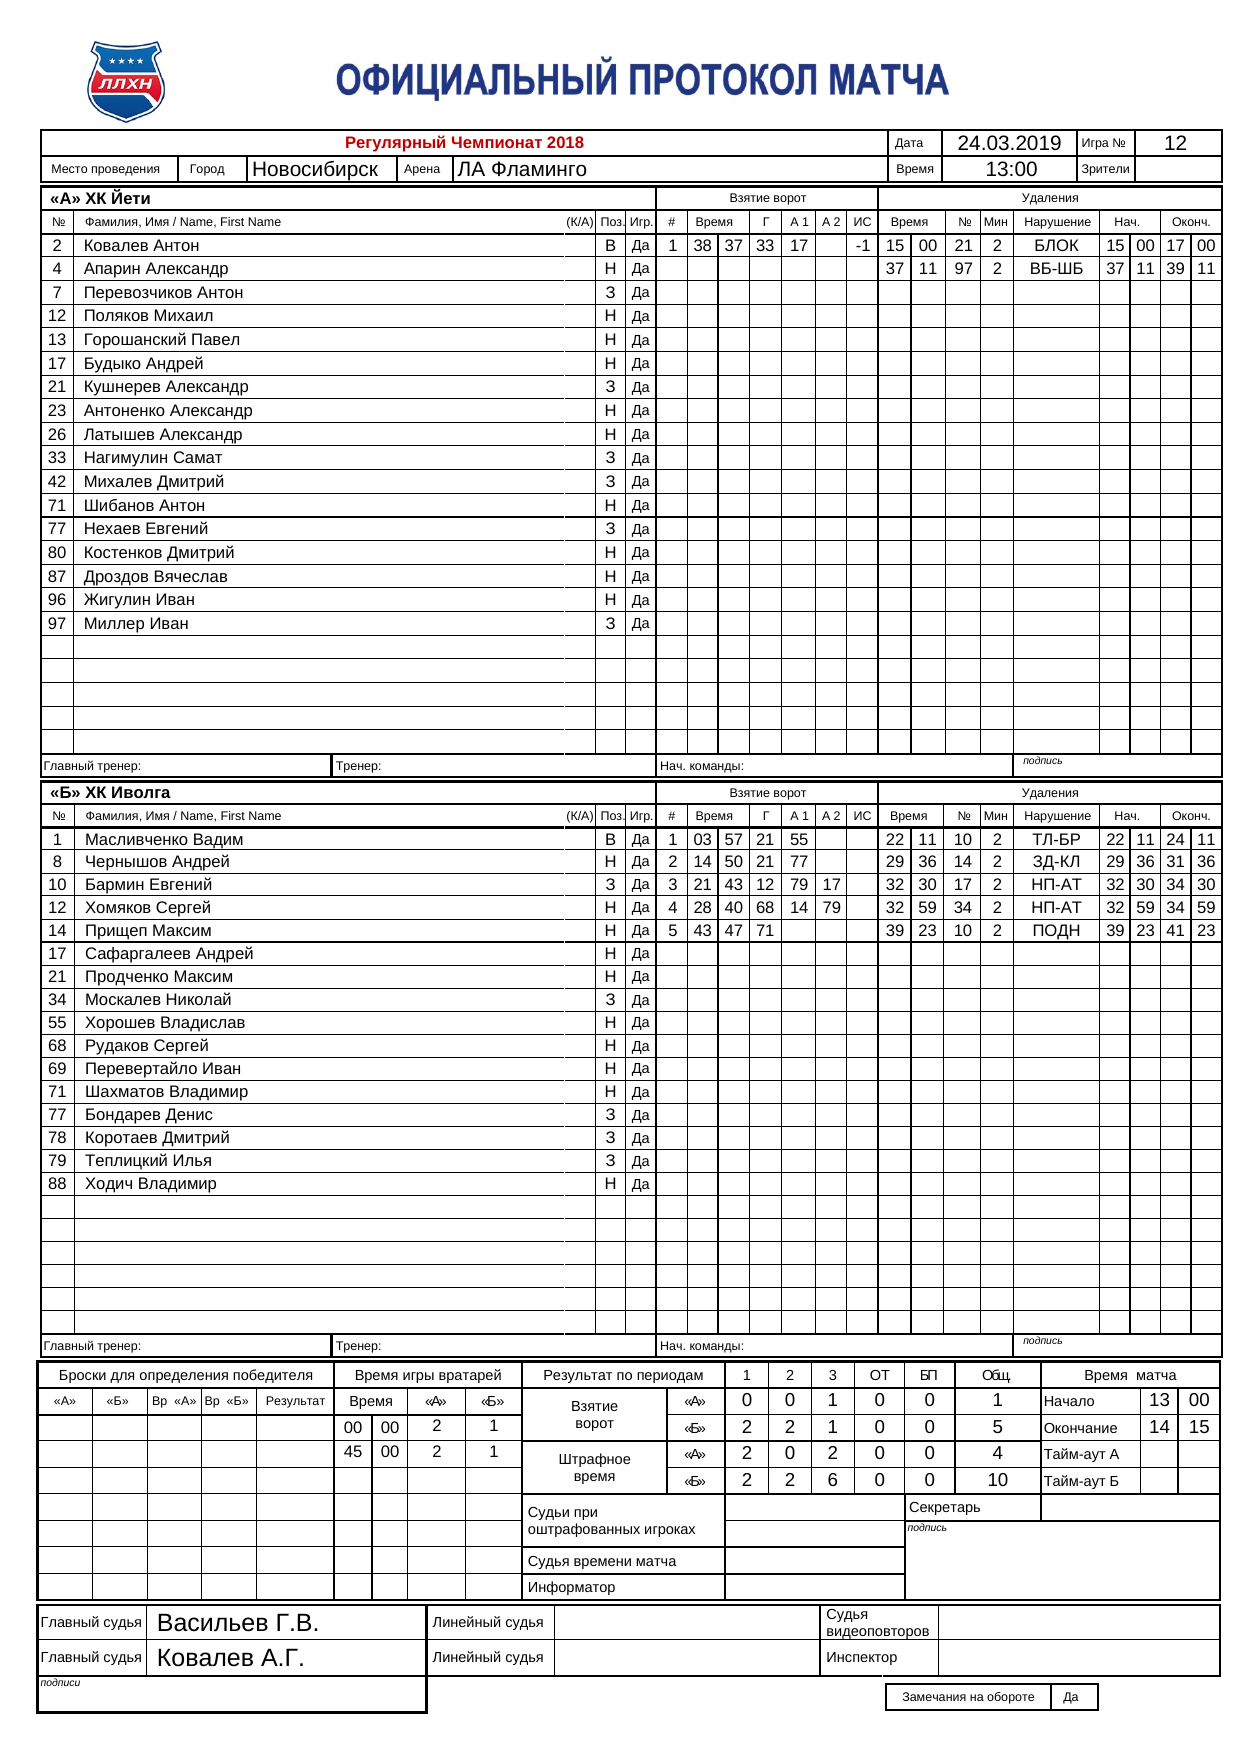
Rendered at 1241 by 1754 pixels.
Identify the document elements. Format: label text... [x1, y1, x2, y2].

table_cell 30 [912, 874, 943, 895]
table_cell [879, 376, 910, 398]
table_cell [1161, 470, 1190, 493]
table_cell [981, 1196, 1013, 1218]
table_cell Да [626, 518, 655, 540]
table_cell [782, 565, 815, 587]
table_cell [1192, 352, 1221, 374]
table_cell [847, 707, 877, 729]
table_cell Бармин Евгений [75, 874, 564, 895]
table_cell [688, 1081, 717, 1103]
table_cell [1161, 352, 1190, 374]
table_cell [750, 1104, 781, 1126]
table_cell [879, 1311, 910, 1333]
table_cell [1131, 1173, 1160, 1195]
table_cell [657, 707, 687, 729]
table_cell 15 [1179, 1415, 1219, 1440]
table_cell [202, 1521, 256, 1546]
table_cell [202, 1468, 256, 1493]
table_cell [1192, 1150, 1221, 1172]
table_cell Коротаев Дмитрий [75, 1127, 564, 1149]
table_cell Место проведения [42, 157, 177, 181]
table_cell [688, 1242, 717, 1264]
table_cell Н [596, 1035, 625, 1057]
table_cell [719, 399, 749, 422]
table_cell Да [626, 376, 655, 398]
table_cell [816, 1242, 846, 1264]
table_cell [688, 1150, 717, 1172]
table_cell [688, 281, 717, 303]
table_cell 2 [726, 1442, 768, 1467]
table_cell З [596, 281, 625, 303]
table_cell [879, 541, 910, 564]
table_cell [939, 1640, 1219, 1675]
table_cell Да [626, 305, 655, 327]
table_cell [719, 565, 749, 587]
table_cell [912, 707, 945, 729]
table_cell [981, 1104, 1013, 1126]
table_cell [1100, 1173, 1129, 1195]
table_cell «А» [668, 1389, 724, 1413]
table_cell [782, 683, 815, 706]
table_cell [719, 1127, 749, 1149]
table_cell [719, 588, 749, 611]
table_cell [1100, 470, 1129, 493]
table_cell [944, 1150, 980, 1172]
table_cell [981, 1081, 1013, 1103]
table_cell [688, 494, 717, 516]
table_cell Нехаев Евгений [74, 518, 564, 540]
table_cell [1161, 1311, 1190, 1333]
table_cell Да [626, 874, 655, 895]
table_cell [1100, 446, 1129, 469]
table_cell [981, 376, 1013, 398]
table_cell [373, 1521, 407, 1546]
table_cell [565, 494, 595, 516]
table_cell [946, 636, 980, 658]
table_cell [565, 1219, 595, 1241]
table_cell [912, 494, 945, 516]
table_cell [1192, 1104, 1221, 1126]
table_cell [688, 730, 717, 753]
table_cell [750, 612, 781, 634]
table_cell 15 [879, 235, 910, 256]
table_cell [626, 730, 655, 753]
table_cell [657, 1265, 687, 1287]
table_cell [1192, 730, 1221, 753]
table_cell [944, 1288, 980, 1310]
table_cell [1179, 1468, 1219, 1493]
table_cell Москалев Николай [75, 989, 564, 1011]
table_cell [946, 683, 980, 706]
table_cell Перевертайло Иван [75, 1058, 564, 1079]
table_cell [816, 850, 846, 872]
table_cell [1014, 565, 1099, 587]
table_cell [1131, 1311, 1160, 1333]
table_cell [750, 470, 781, 493]
table_cell [688, 1173, 717, 1195]
table_cell [847, 943, 877, 964]
table_cell [816, 1311, 846, 1333]
table_cell 10 [42, 874, 74, 895]
table_cell [719, 1058, 749, 1079]
table_cell [1100, 352, 1129, 374]
table_cell [1161, 966, 1190, 987]
table_cell [782, 518, 815, 540]
table_cell [946, 730, 980, 753]
table_cell [1014, 518, 1099, 540]
table_cell [981, 541, 1013, 564]
table_cell [408, 1494, 465, 1520]
table_cell Н [596, 1081, 625, 1103]
table_cell [1014, 707, 1099, 729]
table_cell 39 [1161, 257, 1190, 280]
table_cell 13 [42, 328, 73, 351]
table_cell [565, 565, 595, 587]
table_cell [1131, 305, 1160, 327]
table_cell Игр. [626, 211, 655, 233]
table_cell [74, 636, 564, 658]
table_cell [816, 518, 846, 540]
table_cell [879, 1219, 910, 1241]
table_cell Да [626, 257, 655, 280]
table_cell [565, 920, 595, 941]
table_cell 77 [782, 850, 815, 872]
table_cell Сафаргалеев Андрей [75, 943, 564, 964]
table_cell [1014, 683, 1099, 706]
table_cell [688, 1265, 717, 1287]
table_cell [847, 1012, 877, 1033]
table_cell [466, 1468, 521, 1493]
table_cell [816, 612, 846, 634]
table_cell 11 [912, 257, 945, 280]
table_cell [1131, 1127, 1160, 1149]
table_cell [719, 494, 749, 516]
table_cell 96 [42, 588, 73, 611]
table_cell 59 [1131, 896, 1160, 918]
table_cell [719, 446, 749, 469]
table_cell [1100, 328, 1129, 351]
table_cell [719, 612, 749, 634]
table_cell [565, 730, 595, 753]
table_header Замечания на обороте [887, 1685, 1050, 1709]
table_cell Да [626, 1058, 655, 1079]
table_cell 12 [42, 896, 74, 918]
table_cell Да [626, 235, 655, 256]
table_cell Г [750, 805, 781, 826]
table_cell [1014, 1288, 1099, 1310]
table_cell [408, 1468, 465, 1493]
table_cell [1131, 518, 1160, 540]
table_cell 1 [956, 1389, 1040, 1413]
table_cell [816, 1196, 846, 1218]
table_cell [1131, 1219, 1160, 1241]
table_cell [1014, 612, 1099, 634]
table_cell [750, 1265, 781, 1287]
table_cell Игр. [626, 805, 655, 826]
table_cell Да [626, 1081, 655, 1103]
table_cell 5 [657, 920, 687, 941]
table_cell [565, 235, 595, 256]
table_cell [879, 1173, 910, 1195]
table_cell [816, 1104, 846, 1126]
table_cell [1100, 943, 1129, 964]
table_cell Н [596, 943, 625, 964]
table_cell [944, 943, 980, 964]
table_cell [1131, 1012, 1160, 1033]
table_cell [912, 281, 945, 303]
table_cell [912, 612, 945, 634]
table_cell [657, 1104, 687, 1126]
table_cell 12 [42, 305, 73, 327]
table_cell [1014, 1173, 1099, 1195]
table_cell [1131, 612, 1160, 634]
table_cell 21 [42, 376, 73, 398]
table_cell [1131, 541, 1160, 564]
table_cell [1161, 1058, 1190, 1079]
table_cell 29 [879, 850, 910, 872]
table_cell [847, 874, 877, 895]
table_cell [657, 1150, 687, 1172]
table_cell 33 [750, 235, 781, 256]
table_cell [42, 683, 73, 706]
table_cell [555, 1640, 819, 1675]
table_cell ЗД-КЛ [1014, 850, 1099, 872]
table_cell [39, 1468, 92, 1493]
table_cell [883, 1677, 1220, 1681]
table_cell [1161, 1265, 1190, 1287]
table_header БП [905, 1363, 954, 1387]
table_cell [657, 588, 687, 611]
table_cell [912, 376, 945, 398]
table_cell Результат [257, 1389, 333, 1413]
table_cell [782, 446, 815, 469]
table_cell [596, 1219, 625, 1241]
table_cell [981, 683, 1013, 706]
table_cell [42, 1219, 74, 1241]
table_cell 21 [946, 235, 980, 256]
table_cell [847, 305, 877, 327]
table_cell 4 [657, 896, 687, 918]
table_cell Перевозчиков Антон [74, 281, 564, 303]
table_cell [750, 328, 781, 351]
table_cell [879, 730, 910, 753]
table_cell [981, 989, 1013, 1011]
table_cell [373, 1574, 407, 1599]
table_cell Да [626, 896, 655, 918]
table_cell [657, 683, 687, 706]
table_cell [1192, 423, 1221, 445]
table_cell Тренер: [333, 1335, 655, 1356]
table_cell 30 [1192, 874, 1221, 895]
table_cell [912, 659, 945, 682]
table_cell 00 [1131, 235, 1160, 256]
table_cell [565, 1242, 595, 1264]
table_cell [688, 399, 717, 422]
table_cell [719, 1104, 749, 1126]
table_cell 2 [981, 896, 1013, 918]
table_cell [335, 1521, 371, 1546]
table_cell [1136, 157, 1221, 181]
table_cell [565, 1288, 595, 1310]
table_cell [1014, 328, 1099, 351]
table_cell [912, 1035, 943, 1057]
table_cell Время [335, 1389, 407, 1413]
table_cell [719, 1035, 749, 1057]
table_cell [565, 281, 595, 303]
table_cell [257, 1494, 333, 1520]
table_cell НП-АТ [1014, 874, 1099, 895]
table_header Взятие ворот [657, 188, 877, 209]
table_cell [939, 1606, 1219, 1639]
table_cell [816, 305, 846, 327]
table_cell Время [889, 157, 941, 181]
table_cell [981, 399, 1013, 422]
table_cell ПОДН [1014, 920, 1099, 941]
table_cell [1131, 1196, 1160, 1218]
table_cell подписи [39, 1677, 425, 1711]
table_cell [816, 659, 846, 682]
table_cell 21 [750, 829, 781, 849]
table_cell 2 [726, 1468, 768, 1493]
table_cell Апарин Александр [74, 257, 564, 280]
table_cell [42, 1311, 74, 1333]
table_cell [981, 1219, 1013, 1241]
table_cell [944, 1311, 980, 1333]
table_cell [657, 1058, 687, 1079]
table_cell Арена [398, 157, 452, 181]
table_cell [565, 683, 595, 706]
table_cell Судья видеоповторов [821, 1606, 938, 1639]
table_cell [1131, 683, 1160, 706]
table_cell [879, 1081, 910, 1103]
table_cell 39 [879, 920, 910, 941]
table_cell 42 [42, 470, 73, 493]
table_cell [1100, 683, 1129, 706]
table_header ОТ [855, 1363, 904, 1387]
table_cell [879, 328, 910, 351]
table_cell [782, 376, 815, 398]
table_cell [879, 518, 910, 540]
table_cell [750, 989, 781, 1011]
table_cell [688, 943, 717, 964]
table_cell [847, 966, 877, 987]
table_cell [782, 1288, 815, 1310]
table_cell [847, 588, 877, 611]
table_cell 36 [1131, 850, 1160, 872]
table_cell [782, 943, 815, 964]
table_cell Хорошев Владислав [75, 1012, 564, 1033]
table_cell [981, 636, 1013, 658]
table_cell [847, 683, 877, 706]
table_cell [1161, 707, 1190, 729]
table_header 12 [1136, 131, 1221, 155]
table_cell 17 [782, 235, 815, 256]
table_cell [1014, 966, 1099, 987]
table_header Регулярный Чемпионат 2018 [42, 131, 887, 155]
table_cell [657, 423, 687, 445]
table_cell [912, 1150, 943, 1172]
table_cell [1014, 1035, 1099, 1057]
table_cell [1161, 399, 1190, 422]
table_cell [466, 1494, 521, 1520]
table_cell [688, 966, 717, 987]
table_cell [1100, 966, 1129, 987]
table_cell [1192, 683, 1221, 706]
table_cell [1192, 1242, 1221, 1264]
table_cell [688, 446, 717, 469]
table_cell [688, 376, 717, 398]
table_cell 21 [42, 966, 74, 987]
table_cell [944, 1104, 980, 1126]
table_cell [946, 565, 980, 587]
table_cell А 1 [782, 805, 815, 826]
table_cell [816, 470, 846, 493]
table_cell [148, 1468, 201, 1493]
table_cell [750, 1012, 781, 1033]
table_cell [565, 707, 595, 729]
table_cell [1014, 1081, 1099, 1103]
table_cell Поз. [596, 805, 625, 826]
table_cell [565, 850, 595, 872]
table_cell [1014, 659, 1099, 682]
table_cell Рудаков Сергей [75, 1035, 564, 1057]
table_cell [596, 1196, 625, 1218]
table_cell 37 [879, 257, 910, 280]
table_cell [93, 1416, 147, 1440]
table_cell [1131, 588, 1160, 611]
table_cell 40 [719, 896, 749, 918]
table_cell 0 [769, 1389, 811, 1413]
table_cell [719, 352, 749, 374]
table_cell [946, 305, 980, 327]
table_cell [847, 1311, 877, 1333]
table_cell ТЛ-БР [1014, 829, 1099, 849]
table_cell [1161, 281, 1190, 303]
table_cell [688, 1288, 717, 1310]
table_cell [1161, 612, 1190, 634]
table_cell [847, 636, 877, 658]
table_cell Горошанский Павел [74, 328, 564, 351]
table_cell [657, 541, 687, 564]
table_header Да [1052, 1685, 1097, 1709]
table_cell [750, 518, 781, 540]
table_cell 11 [912, 829, 943, 849]
table_cell 47 [719, 920, 749, 941]
table_cell [596, 707, 625, 729]
table_cell [257, 1416, 333, 1440]
table_cell [688, 1127, 717, 1149]
table_cell [879, 281, 910, 303]
table_cell [1141, 1468, 1177, 1493]
table_cell [879, 588, 910, 611]
table_cell [981, 1242, 1013, 1264]
table_cell [847, 989, 877, 1011]
table_cell [719, 518, 749, 540]
table_cell [879, 470, 910, 493]
table_cell Да [626, 399, 655, 422]
table_cell [42, 1288, 74, 1310]
table_cell Да [626, 281, 655, 303]
table_cell [93, 1574, 147, 1599]
table_cell [1100, 1219, 1129, 1241]
table_cell [1192, 1058, 1221, 1079]
table_cell [782, 920, 815, 941]
table_cell [657, 636, 687, 658]
table_cell З [596, 874, 625, 895]
table_cell [1192, 1288, 1221, 1310]
table_cell [688, 1058, 717, 1079]
table_cell [879, 989, 910, 1011]
table_cell [847, 541, 877, 564]
table_cell [1131, 1150, 1160, 1172]
table_cell [688, 989, 717, 1011]
table_cell [1014, 541, 1099, 564]
table_cell [816, 943, 846, 964]
table_cell 34 [1161, 896, 1190, 918]
table_cell [565, 1012, 595, 1033]
table_cell [816, 829, 846, 849]
table_cell 11 [1192, 829, 1221, 849]
table_cell [1161, 541, 1190, 564]
table_cell [1192, 1127, 1221, 1149]
table_cell [912, 1127, 943, 1149]
table_cell [657, 1127, 687, 1149]
table_cell [912, 943, 943, 964]
table_cell З [596, 470, 625, 493]
table_cell [1014, 399, 1099, 422]
table_cell 23 [1131, 920, 1160, 941]
table_cell [74, 659, 564, 682]
table_cell [565, 829, 595, 849]
table_cell [1131, 943, 1160, 964]
table_cell [944, 1058, 980, 1079]
table_cell 1 [657, 829, 687, 849]
table_cell [912, 470, 945, 493]
table_cell [1100, 1150, 1129, 1172]
table_cell Антоненко Александр [74, 399, 564, 422]
table_cell [879, 1288, 910, 1310]
table_cell Н [596, 494, 625, 516]
table_cell [981, 565, 1013, 587]
table_cell [847, 1104, 877, 1126]
table_cell [782, 730, 815, 753]
table_cell [750, 305, 781, 327]
table_cell [565, 659, 595, 682]
table_cell 2 [769, 1415, 811, 1440]
table_cell 17 [42, 943, 74, 964]
table_cell [847, 612, 877, 634]
table_cell [1100, 1242, 1129, 1264]
table_cell [596, 683, 625, 706]
table_cell [657, 257, 687, 280]
table_cell [912, 328, 945, 351]
table_cell [39, 1441, 92, 1467]
table_cell 87 [42, 565, 73, 587]
table_cell 14 [944, 850, 980, 872]
table_cell [912, 1288, 943, 1310]
table_cell Н [596, 966, 625, 987]
table_cell «Б » [466, 1389, 521, 1413]
table_cell [782, 966, 815, 987]
table_cell Да [626, 850, 655, 872]
table_cell [879, 305, 910, 327]
table_cell [657, 1012, 687, 1033]
table_cell [847, 423, 877, 445]
table_cell 5 [956, 1415, 1040, 1440]
table_cell [750, 730, 781, 753]
table_cell [912, 423, 945, 445]
table_cell [688, 352, 717, 374]
table_cell [1161, 305, 1190, 327]
table_cell [944, 1035, 980, 1057]
table_cell [626, 1242, 655, 1264]
table_cell 34 [944, 896, 980, 918]
table_cell Да [626, 1104, 655, 1126]
table_cell [1192, 588, 1221, 611]
table_cell [688, 1311, 717, 1333]
table_cell [75, 1311, 564, 1333]
table_cell 41 [1161, 920, 1190, 941]
table_cell [74, 707, 564, 729]
table_cell [1014, 423, 1099, 445]
table_cell Нач. команды: [657, 1335, 1012, 1356]
table_cell Информатор [523, 1575, 724, 1599]
table_cell [93, 1468, 147, 1493]
table_cell [719, 989, 749, 1011]
table_cell [335, 1547, 371, 1573]
table_cell Н [596, 541, 625, 564]
table_cell [879, 1150, 910, 1172]
table_cell [257, 1574, 333, 1599]
table_cell [1192, 399, 1221, 422]
table_cell 2 [981, 920, 1013, 941]
table_cell [879, 399, 910, 422]
table_cell [750, 683, 781, 706]
table_cell [847, 829, 877, 849]
table_cell 00 [373, 1416, 407, 1440]
table_cell 77 [42, 1104, 74, 1126]
table_cell [981, 494, 1013, 516]
table_cell [657, 446, 687, 469]
table_cell [750, 943, 781, 964]
table_cell [782, 1173, 815, 1195]
table_cell [981, 281, 1013, 303]
table_cell [912, 1104, 943, 1126]
table_cell [1161, 1012, 1190, 1033]
table_cell [1100, 1035, 1129, 1057]
table_cell [596, 636, 625, 658]
table_cell 00 [373, 1441, 407, 1467]
table_cell 37 [1100, 257, 1129, 280]
table_header Время матча [1042, 1363, 1219, 1387]
table_cell [1014, 943, 1099, 964]
table_cell [688, 1104, 717, 1126]
table_cell [912, 1173, 943, 1195]
table_cell [1131, 730, 1160, 753]
table_cell [847, 565, 877, 587]
table_cell [719, 1150, 749, 1172]
table_cell [719, 1173, 749, 1195]
table_cell 0 [905, 1389, 954, 1413]
table_cell Нагимулин Самат [74, 446, 564, 469]
table_cell [719, 1311, 749, 1333]
table_cell [93, 1494, 147, 1520]
table_cell [981, 730, 1013, 753]
table_cell [816, 989, 846, 1011]
table_cell [847, 328, 877, 351]
table_cell [719, 470, 749, 493]
table_cell 88 [42, 1173, 74, 1195]
table_cell [1131, 1058, 1160, 1079]
table_cell [912, 1242, 943, 1264]
table_cell [719, 659, 749, 682]
table_cell [657, 281, 687, 303]
table_cell [565, 376, 595, 398]
table_cell [42, 1242, 74, 1264]
table_cell [782, 1196, 815, 1218]
table_cell [782, 1150, 815, 1172]
table_cell [1100, 423, 1129, 445]
table_cell 59 [912, 896, 943, 918]
table_cell 23 [42, 399, 73, 422]
table_cell 24 [1161, 829, 1190, 849]
table_cell Нач. команды: [657, 755, 1012, 776]
table_cell [42, 1265, 74, 1287]
table_cell [1014, 1196, 1099, 1218]
table_cell [75, 1288, 564, 1310]
table_cell Оконч. [1161, 805, 1221, 826]
table_cell [1192, 1035, 1221, 1057]
table_cell [719, 257, 749, 280]
table_cell [981, 305, 1013, 327]
table_cell Дроздов Вячеслав [74, 565, 564, 587]
table_cell Н [596, 920, 625, 941]
table_cell [879, 446, 910, 469]
table_cell [565, 328, 595, 351]
table_cell [75, 1242, 564, 1264]
table_cell [782, 1058, 815, 1079]
table_cell 2 [981, 829, 1013, 849]
table_cell [782, 659, 815, 682]
table_cell [257, 1521, 333, 1546]
table_cell [944, 1081, 980, 1103]
table_cell [1131, 494, 1160, 516]
table_cell [816, 494, 846, 516]
table_cell [74, 730, 564, 753]
table_cell [1161, 943, 1190, 964]
table_cell [816, 281, 846, 303]
table_cell [847, 1196, 877, 1218]
table_cell [1161, 565, 1190, 587]
table_cell Судьи при оштрафованных игроках [523, 1495, 724, 1546]
table_cell Время [688, 211, 749, 233]
table_cell [750, 541, 781, 564]
table_cell 23 [1192, 920, 1221, 941]
table_cell [1161, 730, 1190, 753]
table_cell [657, 470, 687, 493]
table_cell [1192, 565, 1221, 587]
table_cell 13:00 [943, 157, 1076, 181]
table_cell Да [626, 1012, 655, 1033]
table_cell [596, 659, 625, 682]
table_cell [626, 1311, 655, 1333]
table_cell [42, 1196, 74, 1218]
table_cell [879, 1104, 910, 1126]
table_cell [1161, 1219, 1190, 1241]
table_cell [202, 1574, 256, 1599]
table_cell [847, 850, 877, 872]
table_cell Поз. [596, 211, 625, 233]
table_cell [912, 1311, 943, 1333]
table_cell [1100, 565, 1129, 587]
table_cell Г [750, 211, 781, 233]
table_cell [657, 1035, 687, 1057]
table_cell Михалев Дмитрий [74, 470, 564, 493]
table_cell [816, 920, 846, 941]
table_cell [93, 1547, 147, 1573]
table_cell Мин [981, 211, 1013, 233]
table_cell [847, 1035, 877, 1057]
table_cell [944, 1242, 980, 1264]
table_cell [912, 518, 945, 540]
table_cell [1014, 1104, 1099, 1126]
table_cell [782, 1265, 815, 1287]
table_cell Начало [1042, 1389, 1140, 1413]
table_cell Жигулин Иван [74, 588, 564, 611]
table_cell [1131, 1242, 1160, 1264]
table_cell [202, 1494, 256, 1520]
table_cell [879, 1012, 910, 1033]
table_cell 50 [719, 850, 749, 872]
table_cell 69 [42, 1058, 74, 1079]
table_cell 14 [42, 920, 74, 941]
table_cell [816, 1173, 846, 1195]
table_cell [688, 328, 717, 351]
table_cell Чернышов Андрей [75, 850, 564, 872]
table_cell [1161, 659, 1190, 682]
table_cell подпись [1014, 755, 1221, 776]
table_cell [657, 966, 687, 987]
table_cell [202, 1547, 256, 1573]
table_header Общ. [956, 1363, 1040, 1387]
table_cell [879, 494, 910, 516]
table_cell Да [626, 920, 655, 941]
table_cell 4 [956, 1442, 1040, 1467]
table_cell [565, 966, 595, 987]
table_cell [879, 707, 910, 729]
table_cell З [596, 989, 625, 1011]
table_header «Б» ХК Иволга [42, 783, 655, 803]
table_cell [1014, 1265, 1099, 1287]
table_cell [816, 257, 846, 280]
table_cell [1014, 376, 1099, 398]
table_cell [1131, 659, 1160, 682]
table_cell [912, 730, 945, 753]
table_cell # [657, 805, 687, 826]
table_cell [847, 1127, 877, 1149]
table_cell [657, 399, 687, 422]
table_cell [782, 1311, 815, 1333]
table_cell [847, 352, 877, 374]
table_cell [879, 1265, 910, 1287]
table_cell 37 [719, 235, 749, 256]
table_cell Да [626, 943, 655, 964]
table_cell [1014, 470, 1099, 493]
table_cell [1161, 1288, 1190, 1310]
table_cell [719, 1265, 749, 1287]
table_cell [946, 376, 980, 398]
table_cell Да [626, 1127, 655, 1149]
table_cell [719, 1242, 749, 1264]
table_cell [719, 305, 749, 327]
table_cell [946, 588, 980, 611]
table_cell Да [626, 352, 655, 374]
table_cell [39, 1521, 92, 1546]
table_cell [750, 257, 781, 280]
table_cell [657, 376, 687, 398]
table_cell [719, 541, 749, 564]
table_cell [1161, 423, 1190, 445]
table_cell [816, 707, 846, 729]
table_cell 45 [335, 1441, 371, 1467]
table_cell [565, 874, 595, 895]
table_cell 57 [719, 829, 749, 849]
table_cell [657, 730, 687, 753]
table_cell [202, 1416, 256, 1440]
table_cell Взятие ворот [523, 1389, 666, 1440]
table_cell [1131, 281, 1160, 303]
table_cell 68 [750, 896, 781, 918]
table_cell [981, 1058, 1013, 1079]
table_cell 1 [657, 235, 687, 256]
table_cell [1014, 1058, 1099, 1079]
table_cell [408, 1547, 465, 1573]
table_cell [912, 588, 945, 611]
table_cell [944, 1173, 980, 1195]
table_cell 2 [769, 1468, 811, 1493]
table_cell [912, 1058, 943, 1079]
table_cell [1100, 659, 1129, 682]
table_cell [565, 399, 595, 422]
table_cell Поляков Михаил [74, 305, 564, 327]
table_cell [981, 707, 1013, 729]
table_cell [847, 659, 877, 682]
table_cell [719, 683, 749, 706]
table_header Удаления [879, 188, 1221, 209]
table_cell 00 [335, 1416, 371, 1440]
table_cell [257, 1441, 333, 1467]
table_cell 28 [688, 896, 717, 918]
table_cell 11 [1131, 257, 1160, 280]
table_cell З [596, 612, 625, 634]
table_cell 17 [944, 874, 980, 895]
table_cell -1 [847, 235, 877, 256]
table_cell 36 [1192, 850, 1221, 872]
table_cell [688, 1012, 717, 1033]
table_cell [912, 352, 945, 374]
table_cell [879, 352, 910, 374]
table_cell Продченко Максим [75, 966, 564, 987]
table_cell Да [626, 494, 655, 516]
table_cell [1161, 1104, 1190, 1126]
table_cell 32 [1100, 874, 1129, 895]
table_cell [946, 494, 980, 516]
table_cell [657, 659, 687, 682]
table_cell [657, 518, 687, 540]
table_cell [688, 1035, 717, 1057]
table_cell [657, 305, 687, 327]
table_cell [1100, 1012, 1129, 1033]
table_cell [626, 1265, 655, 1287]
table_cell Мин [981, 805, 1013, 826]
table_cell [626, 636, 655, 658]
table_cell 30 [1131, 874, 1160, 895]
table_cell [719, 376, 749, 398]
table_cell [1100, 376, 1129, 398]
table_cell [1161, 518, 1190, 540]
table_cell Латышев Александр [74, 423, 564, 445]
table_cell [466, 1574, 521, 1599]
table_cell [657, 565, 687, 587]
table_cell [750, 1219, 781, 1241]
table_cell [75, 1265, 564, 1287]
table_cell [816, 1058, 846, 1079]
table_header 24.03.2019 [943, 131, 1076, 155]
table_cell 43 [688, 920, 717, 941]
table_cell подпись [1014, 1335, 1221, 1356]
table_cell Зрители [1078, 157, 1134, 181]
table_cell [981, 966, 1013, 987]
table_cell 33 [42, 446, 73, 469]
table_cell 0 [726, 1389, 768, 1413]
table_cell [946, 446, 980, 469]
table_cell [1141, 1441, 1177, 1467]
table_cell 32 [1100, 896, 1129, 918]
table_cell [847, 730, 877, 753]
table_cell [688, 588, 717, 611]
table_cell [1014, 1127, 1099, 1149]
table_cell [1192, 659, 1221, 682]
table_cell [1192, 470, 1221, 493]
table_cell Н [596, 328, 625, 351]
table_cell [565, 1265, 595, 1287]
table_cell [719, 707, 749, 729]
table_header Результат по периодам [523, 1363, 724, 1387]
table_cell 17 [1161, 235, 1190, 256]
table_cell [1014, 730, 1099, 753]
table_cell [1131, 636, 1160, 658]
table_cell 68 [42, 1035, 74, 1057]
table_cell Хомяков Сергей [75, 896, 564, 918]
table_cell [944, 989, 980, 1011]
table_cell Ковалев А.Г. [147, 1640, 425, 1675]
table_cell [1192, 1081, 1221, 1103]
table_cell [847, 399, 877, 422]
table_cell [565, 1035, 595, 1057]
table_cell [782, 305, 815, 327]
table_cell 2 [408, 1441, 465, 1467]
table_cell [1131, 470, 1160, 493]
table_cell [688, 257, 717, 280]
table_cell [912, 1265, 943, 1287]
table_cell Главный судья [39, 1640, 146, 1675]
table_cell [782, 707, 815, 729]
table_cell [816, 376, 846, 398]
table_cell [946, 328, 980, 351]
table_cell [847, 920, 877, 941]
table_cell [1131, 352, 1160, 374]
table_cell Н [596, 1173, 625, 1195]
table_header Игра № [1078, 131, 1134, 155]
table_cell [1192, 281, 1221, 303]
table_cell [750, 1150, 781, 1172]
table_cell [912, 541, 945, 564]
table_header Удаления [879, 783, 1221, 803]
table_cell [879, 943, 910, 964]
table_cell [688, 612, 717, 634]
table_cell № [42, 805, 74, 826]
table_cell Н [596, 399, 625, 422]
table_cell 21 [688, 874, 717, 895]
table_cell 17 [42, 352, 73, 374]
table_header Взятие ворот [657, 783, 877, 803]
table_cell [657, 328, 687, 351]
table_cell 38 [688, 235, 717, 256]
table_cell [1192, 707, 1221, 729]
table_cell [847, 518, 877, 540]
table_cell Шибанов Антон [74, 494, 564, 516]
table_cell [816, 328, 846, 351]
table_cell [1161, 1196, 1190, 1218]
table_cell [1100, 1196, 1129, 1218]
table_cell [75, 1219, 564, 1241]
table_cell [1014, 1311, 1099, 1333]
table_cell [912, 1196, 943, 1218]
table_cell [981, 659, 1013, 682]
table_cell [565, 636, 595, 658]
table_cell 14 [782, 896, 815, 918]
table_cell [688, 423, 717, 445]
table_cell «Б» [668, 1468, 724, 1493]
table_cell Н [596, 588, 625, 611]
table_cell Н [596, 257, 625, 280]
table_cell [912, 399, 945, 422]
table_cell Нарушение [1014, 805, 1099, 826]
table_cell [1192, 541, 1221, 564]
table_cell [816, 235, 846, 256]
table_cell [782, 281, 815, 303]
table_cell 55 [42, 1012, 74, 1033]
table_cell [74, 683, 564, 706]
table_cell Да [626, 328, 655, 351]
table_cell [944, 1012, 980, 1033]
table_cell [782, 257, 815, 280]
table_cell [148, 1547, 201, 1573]
table_cell [565, 352, 595, 374]
table_cell [565, 1081, 595, 1103]
table_cell Вр «А» [148, 1389, 201, 1413]
table_cell 32 [879, 874, 910, 895]
table_cell Тренер: [333, 755, 655, 776]
table_cell 71 [750, 920, 781, 941]
table_cell [555, 1606, 819, 1639]
table_cell [688, 1196, 717, 1218]
table_cell 00 [1192, 235, 1221, 256]
table_cell [750, 1242, 781, 1264]
table_cell [944, 1196, 980, 1218]
table_cell [565, 1311, 595, 1333]
table_cell [981, 328, 1013, 351]
table_cell [912, 446, 945, 469]
table_cell 29 [1100, 850, 1129, 872]
table_cell [782, 399, 815, 422]
table_cell [981, 943, 1013, 964]
table_cell [1014, 1242, 1099, 1264]
table_cell [847, 1058, 877, 1079]
table_cell [1161, 588, 1190, 611]
table_cell [879, 966, 910, 987]
table_cell [912, 966, 943, 987]
table_cell [879, 1035, 910, 1057]
table_cell [657, 1196, 687, 1218]
table_cell [1192, 328, 1221, 351]
table_cell [202, 1441, 256, 1467]
table_cell [1014, 305, 1099, 327]
table_cell [565, 305, 595, 327]
table_cell А 2 [816, 211, 846, 233]
table_cell [719, 943, 749, 964]
table_cell [148, 1574, 201, 1599]
table_cell [946, 352, 980, 374]
table_cell [1161, 1173, 1190, 1195]
table_cell [1042, 1495, 1219, 1520]
table_cell [847, 470, 877, 493]
table_cell [148, 1494, 201, 1520]
table_cell 59 [1192, 896, 1221, 918]
table_cell [847, 494, 877, 516]
table_cell [981, 1173, 1013, 1195]
table_cell [1100, 707, 1129, 729]
table_cell [782, 636, 815, 658]
table_cell [1014, 281, 1099, 303]
table_cell [782, 1035, 815, 1057]
table_cell подпись [906, 1522, 1219, 1599]
table_cell Да [626, 565, 655, 587]
table_cell [946, 281, 980, 303]
table_cell Да [626, 423, 655, 445]
table_cell [719, 281, 749, 303]
table_cell 2 [726, 1415, 768, 1440]
table_cell [1192, 446, 1221, 469]
table_cell [912, 1081, 943, 1103]
table_cell Да [626, 989, 655, 1011]
table_cell [1014, 636, 1099, 658]
table_cell З [596, 376, 625, 398]
table_cell [1131, 1035, 1160, 1057]
table_cell [1192, 1311, 1221, 1333]
table_cell [879, 612, 910, 634]
table_cell [981, 1288, 1013, 1310]
table_cell [1014, 1219, 1099, 1241]
table_cell [981, 1035, 1013, 1057]
table_cell Время [879, 805, 943, 826]
table_cell [1014, 989, 1099, 1011]
table_cell [1100, 1265, 1129, 1287]
table_cell [565, 1196, 595, 1218]
table_cell [657, 1288, 687, 1310]
table_cell 1 [812, 1389, 854, 1413]
table_cell Инспектор [821, 1640, 938, 1675]
table_cell [981, 1150, 1013, 1172]
table_cell 32 [879, 896, 910, 918]
table_cell [782, 612, 815, 634]
table_cell [816, 730, 846, 753]
table_cell 00 [1179, 1389, 1219, 1413]
table_cell [1161, 1081, 1190, 1103]
table_cell [1100, 281, 1129, 303]
table_cell Время [879, 211, 945, 233]
table_cell [750, 565, 781, 587]
table_cell [946, 659, 980, 682]
table_cell (К/А) [565, 211, 595, 233]
table_cell [750, 1035, 781, 1057]
table_cell [596, 1265, 625, 1287]
table_cell 12 [750, 874, 781, 895]
table_cell [657, 1219, 687, 1241]
table_cell Н [596, 565, 625, 587]
table_cell «А» [39, 1389, 92, 1413]
table_cell [750, 352, 781, 374]
table_cell З [596, 1127, 625, 1149]
table_cell [1192, 1265, 1221, 1287]
table_cell [565, 423, 595, 445]
table_cell [1192, 966, 1221, 987]
table_cell Город [179, 157, 246, 181]
table_cell № [42, 211, 73, 233]
table_cell [912, 989, 943, 1011]
table_cell [847, 1242, 877, 1264]
table_cell Главный судья [39, 1606, 146, 1639]
table_cell Да [626, 829, 655, 849]
table_cell [148, 1416, 201, 1440]
table_cell Время [688, 805, 749, 826]
table_cell [719, 966, 749, 987]
table_cell [879, 659, 910, 682]
table_cell [428, 1677, 882, 1711]
table_cell 1 [812, 1415, 854, 1440]
table_cell [750, 707, 781, 729]
table_cell [596, 1288, 625, 1310]
table_cell 8 [42, 850, 74, 872]
table_cell [946, 541, 980, 564]
table_cell 80 [42, 541, 73, 564]
table_cell 22 [1100, 829, 1129, 849]
table_cell 2 [981, 235, 1013, 256]
table_cell [1131, 966, 1160, 987]
table_cell 3 [657, 874, 687, 895]
table_cell [257, 1468, 333, 1493]
table_cell [1161, 328, 1190, 351]
table_cell [565, 612, 595, 634]
table_cell Н [596, 1012, 625, 1033]
table_cell [39, 1494, 92, 1520]
table_cell [1192, 518, 1221, 540]
table_cell [719, 1081, 749, 1103]
table_cell А 2 [816, 805, 846, 826]
table_cell 4 [42, 257, 73, 280]
table_cell [750, 446, 781, 469]
table_cell [726, 1495, 904, 1520]
table_cell [782, 328, 815, 351]
table_cell [626, 1288, 655, 1310]
table_cell [688, 636, 717, 658]
table_cell 2 [42, 235, 73, 256]
table_cell [565, 518, 595, 540]
table_cell ИС [847, 211, 877, 233]
table_cell [879, 1242, 910, 1264]
table_cell Фамилия, Имя / Name, First Name [74, 211, 565, 233]
table_cell Н [596, 1058, 625, 1079]
table_cell 14 [1141, 1415, 1177, 1440]
table_cell [1131, 376, 1160, 398]
table_cell Главный тренер: [42, 1335, 330, 1356]
table_cell [1192, 1012, 1221, 1033]
table_cell [750, 494, 781, 516]
table_header Дата [889, 131, 941, 155]
table_cell Васильев Г.В. [147, 1606, 425, 1639]
table_cell [565, 1104, 595, 1126]
table_cell 13 [1141, 1389, 1177, 1413]
table_cell # [657, 211, 687, 233]
table_cell 2 [981, 257, 1013, 280]
table_cell 2 [657, 850, 687, 872]
table_cell [657, 494, 687, 516]
table_cell [782, 1012, 815, 1033]
table_cell [93, 1441, 147, 1467]
table_cell Бондарев Денис [75, 1104, 564, 1126]
table_header 3 [812, 1363, 854, 1387]
table_cell [1014, 446, 1099, 469]
picture [5, 28, 1179, 129]
table_cell 0 [905, 1468, 954, 1493]
table_cell В [596, 829, 625, 849]
table_cell [750, 1127, 781, 1149]
table_cell ВБ-ШБ [1014, 257, 1099, 280]
table_cell [565, 943, 595, 964]
table_cell 26 [42, 423, 73, 445]
table_cell «А» [408, 1389, 465, 1413]
table_cell 1 [466, 1441, 521, 1467]
table_cell [1131, 423, 1160, 445]
table_cell Линейный судья [428, 1640, 554, 1675]
table_cell [946, 612, 980, 634]
table_cell [1192, 612, 1221, 634]
table_cell [782, 494, 815, 516]
table_cell [565, 541, 595, 564]
table_cell [1131, 328, 1160, 351]
table_cell [981, 470, 1013, 493]
table_cell 11 [1131, 829, 1160, 849]
table_cell З [596, 518, 625, 540]
table_cell [1131, 707, 1160, 729]
table_cell 22 [879, 829, 910, 849]
table_cell [981, 1127, 1013, 1149]
table_cell [782, 1081, 815, 1103]
table_cell [816, 1288, 846, 1310]
table_cell А 1 [782, 211, 815, 233]
table_cell 2 [408, 1416, 465, 1440]
table_cell 71 [42, 494, 73, 516]
table_cell [1131, 1265, 1160, 1287]
table_cell [1100, 1288, 1129, 1310]
table_cell 97 [946, 257, 980, 280]
table_cell [750, 1081, 781, 1103]
table_cell Судья времени матча [523, 1548, 724, 1573]
table_cell Да [626, 588, 655, 611]
table_header Броски для определения победителя [39, 1363, 333, 1387]
table_cell [42, 707, 73, 729]
table_cell [750, 281, 781, 303]
table_cell Да [626, 1173, 655, 1195]
table_cell ЛА Фламинго [454, 157, 887, 181]
table_cell [335, 1468, 371, 1493]
table_cell [944, 1219, 980, 1241]
table_cell [847, 1265, 877, 1287]
table_cell Кушнерев Александр [74, 376, 564, 398]
table_cell [1100, 1127, 1129, 1149]
table_cell [847, 446, 877, 469]
table_cell [688, 305, 717, 327]
table_cell Да [626, 1035, 655, 1057]
table_cell [782, 1104, 815, 1126]
table_cell ИС [847, 805, 877, 826]
table_cell [719, 1288, 749, 1310]
table_cell Костенков Дмитрий [74, 541, 564, 564]
table_cell [750, 399, 781, 422]
table_cell [750, 636, 781, 658]
table_cell [1161, 1150, 1190, 1172]
table_cell [1100, 494, 1129, 516]
table_cell Вр «Б» [202, 1389, 256, 1413]
table_cell [816, 1081, 846, 1103]
table_cell Новосибирск [248, 157, 396, 181]
table_cell Линейный судья [428, 1606, 554, 1639]
table_cell [335, 1574, 371, 1599]
table_cell [1100, 1104, 1129, 1126]
table_cell Секретарь [906, 1495, 1040, 1520]
table_cell [657, 352, 687, 374]
table_header 1 [726, 1363, 768, 1387]
table_cell Тайм-аут А [1042, 1441, 1140, 1467]
table_cell [719, 423, 749, 445]
table_cell [657, 1081, 687, 1103]
table_cell 55 [782, 829, 815, 849]
table_cell [847, 257, 877, 280]
table_cell [719, 1196, 749, 1218]
table_cell [1014, 1012, 1099, 1033]
table_cell [39, 1547, 92, 1573]
table_cell [565, 1058, 595, 1079]
table_cell 43 [719, 874, 749, 895]
table_cell [148, 1441, 201, 1467]
table_cell [719, 328, 749, 351]
table_cell Штрафное время [523, 1442, 666, 1493]
table_cell [726, 1548, 904, 1573]
table_cell [1192, 494, 1221, 516]
table_cell [657, 943, 687, 964]
table_cell Да [626, 541, 655, 564]
table_cell [1161, 1127, 1190, 1149]
table_cell «Б» [93, 1389, 147, 1413]
table_cell [373, 1468, 407, 1493]
table_cell [981, 1012, 1013, 1033]
table_cell [1014, 588, 1099, 611]
table_cell [1161, 636, 1190, 658]
table_cell [726, 1575, 904, 1599]
table_cell [750, 1173, 781, 1195]
table_cell [1131, 565, 1160, 587]
table_cell [847, 376, 877, 398]
table_cell [39, 1416, 92, 1440]
table_cell Н [596, 896, 625, 918]
table_cell Н [596, 352, 625, 374]
table_cell [946, 518, 980, 540]
table_cell 39 [1100, 920, 1129, 941]
table_cell [816, 636, 846, 658]
table_cell [1100, 541, 1129, 564]
table_cell 03 [688, 829, 717, 849]
table_cell [782, 1219, 815, 1241]
table_cell [816, 1127, 846, 1149]
table_cell [657, 1173, 687, 1195]
table_header 2 [769, 1363, 811, 1387]
table_cell Масливченко Вадим [75, 829, 564, 849]
table_cell [1014, 494, 1099, 516]
table_cell Да [626, 1150, 655, 1172]
table_cell [626, 1196, 655, 1218]
table_cell 6 [812, 1468, 854, 1493]
table_cell 97 [42, 612, 73, 634]
table_cell [879, 1196, 910, 1218]
table_cell 79 [782, 874, 815, 895]
table_cell [1100, 588, 1129, 611]
table_cell № [944, 805, 980, 826]
table_cell [565, 896, 595, 918]
table_cell [148, 1521, 201, 1546]
table_cell [1192, 943, 1221, 964]
table_cell «А» [668, 1442, 724, 1467]
table_cell [816, 1150, 846, 1172]
table_cell [1099, 1682, 1220, 1711]
table_cell [816, 423, 846, 445]
table_cell [782, 470, 815, 493]
table_cell Миллер Иван [74, 612, 564, 634]
table_cell [912, 1219, 943, 1241]
table_cell [879, 1127, 910, 1149]
table_cell [373, 1547, 407, 1573]
table_cell 0 [905, 1442, 954, 1467]
table_cell [912, 565, 945, 587]
table_cell 78 [42, 1127, 74, 1149]
table_cell 2 [981, 874, 1013, 895]
table_cell [816, 565, 846, 587]
table_cell [816, 541, 846, 564]
table_cell [750, 1058, 781, 1079]
table_cell [657, 989, 687, 1011]
table_cell Оконч. [1161, 211, 1221, 233]
table_cell [750, 423, 781, 445]
table_cell [719, 636, 749, 658]
table_cell [782, 423, 815, 445]
table_cell [657, 612, 687, 634]
table_cell [1192, 1196, 1221, 1218]
table_cell [626, 683, 655, 706]
table_cell [93, 1521, 147, 1546]
table_cell 17 [816, 874, 846, 895]
table_cell [1100, 1311, 1129, 1333]
table_cell [408, 1574, 465, 1599]
table_cell [1131, 1081, 1160, 1103]
table_cell [847, 1150, 877, 1172]
table_cell [1192, 1173, 1221, 1195]
table_cell 71 [42, 1081, 74, 1103]
table_cell [946, 707, 980, 729]
table_cell [42, 659, 73, 682]
table_cell Нач. [1100, 211, 1160, 233]
table_cell [816, 1265, 846, 1287]
table_cell БЛОК [1014, 235, 1099, 256]
table_cell 36 [912, 850, 943, 872]
table_cell [981, 352, 1013, 374]
table_cell [1179, 1441, 1219, 1467]
table_cell [782, 989, 815, 1011]
table_cell Н [596, 850, 625, 872]
table_cell [981, 612, 1013, 634]
table_cell 0 [855, 1468, 904, 1493]
table_cell [816, 683, 846, 706]
table_cell [1014, 352, 1099, 374]
table_cell [466, 1547, 521, 1573]
table_cell [42, 636, 73, 658]
table_cell [944, 1265, 980, 1287]
table_cell [688, 1219, 717, 1241]
table_cell 00 [912, 235, 945, 256]
table_cell [1161, 1035, 1190, 1057]
table_cell Шахматов Владимир [75, 1081, 564, 1103]
table_cell [1100, 399, 1129, 422]
table_cell [626, 1219, 655, 1241]
table_cell «Б» [668, 1415, 724, 1440]
table_cell [657, 1242, 687, 1264]
table_cell [408, 1521, 465, 1546]
table_cell [688, 541, 717, 564]
table_cell [1161, 494, 1190, 516]
table_cell [750, 1196, 781, 1218]
table_cell [1100, 1058, 1129, 1079]
table_cell [782, 1127, 815, 1149]
table_cell [1131, 1104, 1160, 1126]
table_header «А» ХК Йети [42, 188, 655, 209]
table_cell [750, 588, 781, 611]
table_cell [1161, 446, 1190, 469]
table_cell [981, 446, 1013, 469]
table_cell Ковалев Антон [74, 235, 564, 256]
table_cell [1131, 399, 1160, 422]
table_cell Прищеп Максим [75, 920, 564, 941]
table_cell Теплицкий Илья [75, 1150, 564, 1172]
table_cell 77 [42, 518, 73, 540]
table_cell [719, 1219, 749, 1241]
table_cell 1 [466, 1416, 521, 1440]
table_cell [726, 1521, 904, 1546]
table_cell [847, 1288, 877, 1310]
table_cell [879, 636, 910, 658]
table_cell [782, 1242, 815, 1264]
table_cell [1161, 683, 1190, 706]
table_cell [1161, 1242, 1190, 1264]
table_cell [782, 588, 815, 611]
table_cell [944, 966, 980, 987]
table_cell [750, 966, 781, 987]
table_cell [1131, 989, 1160, 1011]
table_cell [1014, 1150, 1099, 1172]
table_cell 0 [855, 1389, 904, 1413]
table_cell [1192, 1219, 1221, 1241]
table_cell [981, 423, 1013, 445]
table_cell [1100, 612, 1129, 634]
table_cell [688, 683, 717, 706]
table_cell Да [626, 612, 655, 634]
table_cell № [946, 211, 980, 233]
table_cell [1131, 446, 1160, 469]
table_cell 31 [1161, 850, 1190, 872]
table_cell [981, 1265, 1013, 1287]
table_cell [847, 1173, 877, 1195]
table_cell [879, 423, 910, 445]
table_cell [816, 399, 846, 422]
table_cell [565, 1127, 595, 1149]
table_cell [1100, 1081, 1129, 1103]
table_cell [596, 730, 625, 753]
table_cell [565, 470, 595, 493]
table_cell Да [626, 966, 655, 987]
table_cell [847, 1219, 877, 1241]
table_cell [816, 588, 846, 611]
table_cell [879, 565, 910, 587]
table_cell [42, 730, 73, 753]
table_cell Ходич Владимир [75, 1173, 564, 1195]
table_cell [912, 683, 945, 706]
table_cell З [596, 1150, 625, 1172]
table_cell [750, 1311, 781, 1333]
table_cell Фамилия, Имя / Name, First Name [75, 805, 565, 826]
table_cell [879, 1058, 910, 1079]
table_cell 0 [855, 1442, 904, 1467]
table_cell 10 [944, 829, 980, 849]
table_cell [75, 1196, 564, 1218]
table_cell [944, 1127, 980, 1149]
table_cell 10 [956, 1468, 1040, 1493]
table_cell [373, 1494, 407, 1520]
table_cell [688, 659, 717, 682]
table_cell [1192, 305, 1221, 327]
table_cell [816, 1219, 846, 1241]
table_cell [1100, 518, 1129, 540]
table_cell 14 [688, 850, 717, 872]
table_cell [847, 1081, 877, 1103]
table_cell Нач. [1100, 805, 1160, 826]
table_cell [981, 1311, 1013, 1333]
table_cell [565, 1150, 595, 1172]
table_cell Окончание [1042, 1415, 1140, 1440]
table_cell Да [626, 470, 655, 493]
table_cell [335, 1494, 371, 1520]
table_cell Будыко Андрей [74, 352, 564, 374]
table_cell [565, 1173, 595, 1195]
table_cell В [596, 235, 625, 256]
table_cell [688, 518, 717, 540]
table_cell [1192, 989, 1221, 1011]
table_cell [1192, 376, 1221, 398]
table_cell [688, 470, 717, 493]
table_cell [912, 1012, 943, 1033]
table_cell [1100, 989, 1129, 1011]
table_cell Н [596, 423, 625, 445]
table_cell [981, 588, 1013, 611]
table_cell 2 [981, 850, 1013, 872]
table_cell [912, 305, 945, 327]
table_cell [847, 281, 877, 303]
table_cell [1192, 636, 1221, 658]
table_cell [626, 659, 655, 682]
table_cell [981, 518, 1013, 540]
table_cell [688, 565, 717, 587]
table_cell 1 [42, 829, 74, 849]
table_cell [946, 423, 980, 445]
table_cell 7 [42, 281, 73, 303]
table_cell 0 [769, 1442, 811, 1467]
table_cell [912, 636, 945, 658]
table_cell [750, 1288, 781, 1310]
table_cell [946, 470, 980, 493]
table_cell [466, 1521, 521, 1546]
table_cell [1100, 730, 1129, 753]
table_cell 21 [750, 850, 781, 872]
table_cell 0 [905, 1415, 954, 1440]
table_cell [816, 1012, 846, 1033]
table_cell Главный тренер: [42, 755, 330, 776]
table_cell [565, 446, 595, 469]
table_cell [719, 730, 749, 753]
table_cell Н [596, 305, 625, 327]
table_cell [816, 1035, 846, 1057]
table_cell 79 [42, 1150, 74, 1172]
table_cell 10 [944, 920, 980, 941]
table_cell [257, 1547, 333, 1573]
table_cell 79 [816, 896, 846, 918]
table_cell [879, 683, 910, 706]
table_cell [1161, 376, 1190, 398]
table_cell [782, 541, 815, 564]
table_cell З [596, 1104, 625, 1126]
table_cell [565, 257, 595, 280]
table_cell [1100, 305, 1129, 327]
table_cell Нарушение [1014, 211, 1099, 233]
table_cell [1161, 989, 1190, 1011]
table_cell [782, 352, 815, 374]
table_cell [1131, 1288, 1160, 1310]
table_cell 34 [1161, 874, 1190, 895]
table_cell 34 [42, 989, 74, 1011]
table_cell [750, 659, 781, 682]
table_cell З [596, 446, 625, 469]
table_cell [596, 1242, 625, 1264]
table_cell (К/А) [565, 805, 595, 826]
table_cell [565, 989, 595, 1011]
table_cell 2 [812, 1442, 854, 1467]
table_cell НП-АТ [1014, 896, 1099, 918]
table_cell [626, 707, 655, 729]
table_cell [816, 352, 846, 374]
table_cell [657, 1311, 687, 1333]
table_cell [39, 1574, 92, 1599]
table_cell 0 [855, 1415, 904, 1440]
table_cell [816, 446, 846, 469]
table_cell 23 [912, 920, 943, 941]
table_cell [1100, 636, 1129, 658]
table_cell Да [626, 446, 655, 469]
table_cell 11 [1192, 257, 1221, 280]
table_cell [596, 1311, 625, 1333]
table_cell [565, 588, 595, 611]
table_cell [750, 376, 781, 398]
table_cell 15 [1100, 235, 1129, 256]
table_cell [719, 1012, 749, 1033]
table_cell Тайм-аут Б [1042, 1468, 1140, 1493]
table_cell [816, 966, 846, 987]
table_cell [946, 399, 980, 422]
table_header Время игры вратарей [335, 1363, 521, 1387]
table_cell [847, 896, 877, 918]
table_cell [688, 707, 717, 729]
